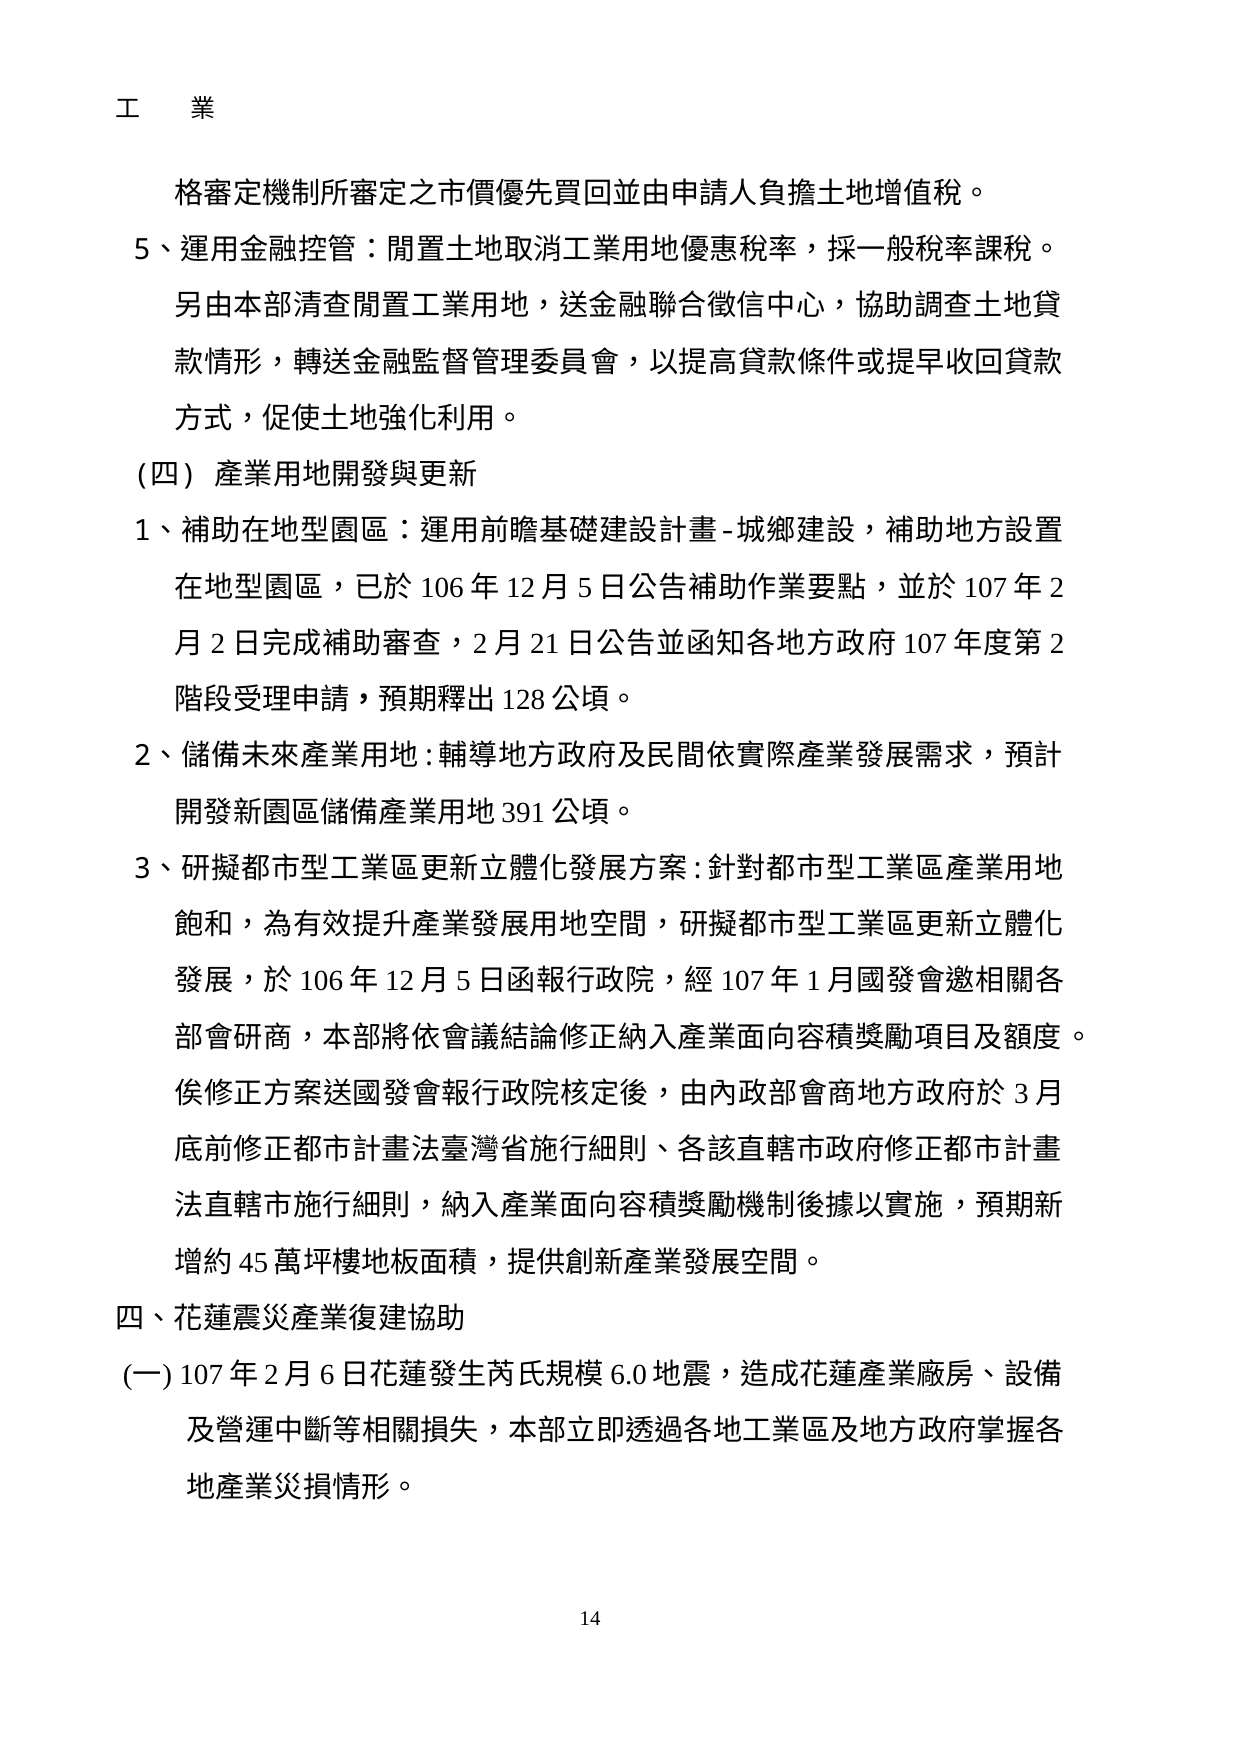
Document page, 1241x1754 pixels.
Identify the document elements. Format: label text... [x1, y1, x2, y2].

text 四、花蓮震災產業復建協助 [115, 1283, 1064, 1339]
text 4、租售明訂回收：為強化工業區廠商確實設廠，現本部所轄工業區土地出售時，明定申請人應於本部核發產權移轉證明書件（或發給土地使用同意書）發文之日起2年內取得使用執照並按核定計畫完成使用，且完成使用後可申請無息退還完成使用保證金；倘申請人2年內未取得使用執照並按核定計畫完成使用，其完成使用保證金不予退還，並解繳本部產業園區開發管理基金，且本部得強制以原價無息買回土地。又申請人應承諾自完成使用後於5年內移轉申購土地，本部得依經價格審定機制所審定之市價優先買回並由申請人負擔土地增值稅。 [115, 158, 1064, 214]
text 1、補助在地型園區：運用前瞻基礎建設計畫-城鄉建設，補助地方設置在地型園區，已於106年12月5日公告補助作業要點，並於107年2月2日完成補助審查，2月21日公告並函知各地方政府107年度第2階段受理申請，預期釋出128公頃。 [115, 496, 1064, 721]
text 2、儲備未來產業用地:輔導地方政府及民間依實際產業發展需求，預計開發新園區儲備產業用地391公頃。 [115, 721, 1064, 833]
text 5、運用金融控管：閒置土地取消工業用地優惠稅率，採一般稅率課稅。另由本部清查閒置工業用地，送金融聯合徵信中心，協助調查土地貸款情形，轉送金融監督管理委員會，以提高貸款條件或提早收回貸款方式，促使土地強化利用。 [115, 214, 1064, 439]
text (一) 107年2月6日花蓮發生芮氏規模6.0地震，造成花蓮產業廠房、設備及營運中斷等相關損失，本部立即透過各地工業區及地方政府掌握各地產業災損情形。 [115, 1339, 1064, 1508]
text (四) 產業用地開發與更新 [115, 439, 1064, 496]
text 3、研擬都市型工業區更新立體化發展方案:針對都市型工業區產業用地飽和，為有效提升產業發展用地空間，研擬都市型工業區更新立體化發展，於106年12月5日函報行政院，經107年1月國發會邀相關各部會研商，本部將依會議結論修正納入產業面向容積獎勵項目及額度。俟修正方案送國發會報行政院核定後，由內政部會商地方政府於3月底前修正都市計畫法臺灣省施行細則、各該直轄市政府修正都市計畫法直轄市施行細則，納入產業面向容積獎勵機制後據以實施，預期新增約45萬坪樓地板面積，提供創新產業發展空間。 [115, 833, 1064, 1283]
